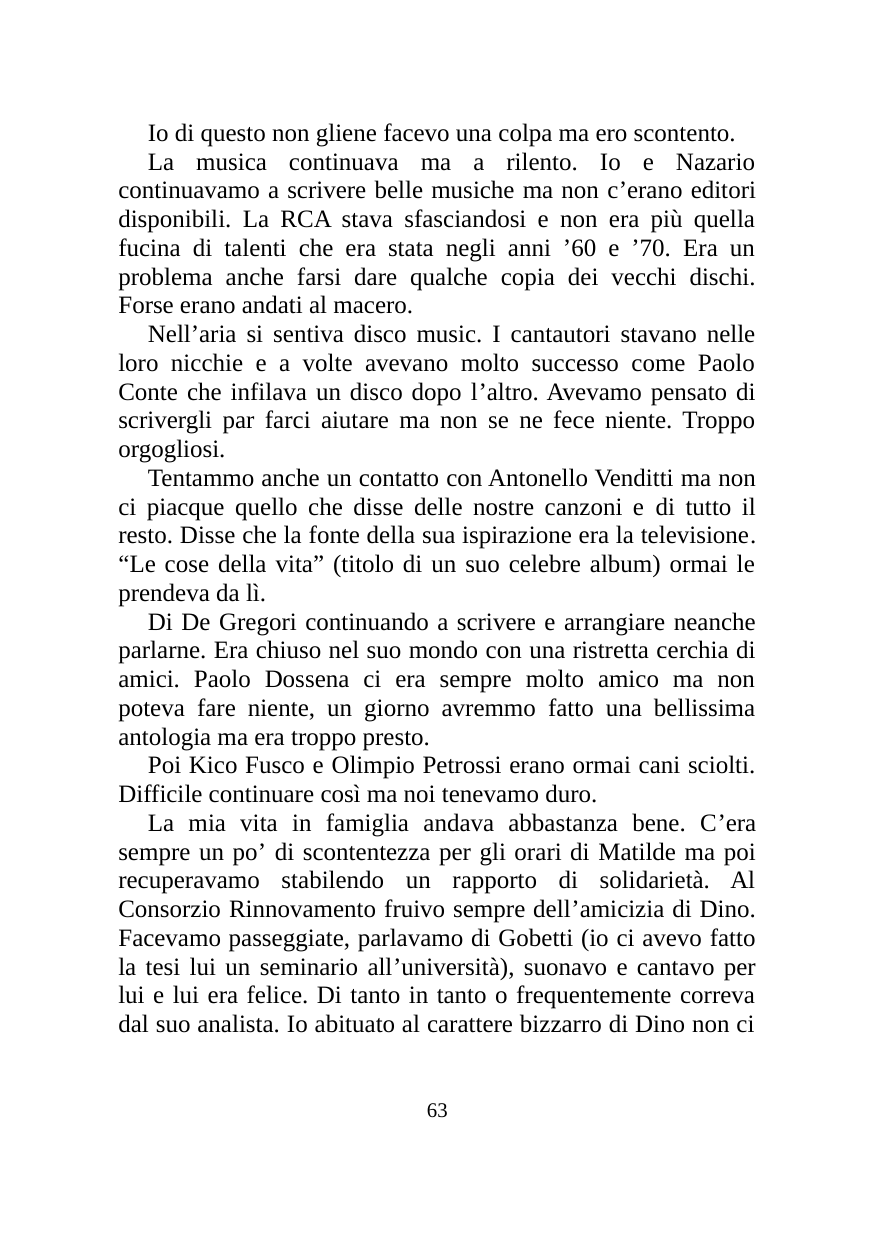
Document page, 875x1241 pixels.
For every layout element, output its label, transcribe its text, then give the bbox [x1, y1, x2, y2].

text La musica continuava ma a rilento. Io e Nazario continuavamo a scrivere belle musiche ma non c’erano editori disponibili. La RCA stava sfasciandosi e non era più quella fucina di talenti che era stata negli anni ’60 e ’70. Era un problema anche farsi dare qualche copia dei vecchi dischi. Forse erano andati al macero. [118, 147, 756, 319]
text Poi Kico Fusco e Olimpio Petrossi erano ormai cani sciolti. Difficile continuare così ma noi tenevamo duro. [118, 751, 756, 808]
text Nell’aria si sentiva disco music. I cantautori stavano nelle loro nicchie e a volte avevano molto successo come Paolo Conte che infilava un disco dopo l’altro. Avevamo pensato di scrivergli par farci aiutare ma non se ne fece niente. Troppo orgogliosi. [118, 319, 756, 463]
text La mia vita in famiglia andava abbastanza bene. C’era sempre un po’ di scontentezza per gli orari di Matilde ma poi recuperavamo stabilendo un rapporto di solidarietà. Al Consorzio Rinnovamento fruivo sempre dell’amicizia di Dino. Facevamo passeggiate, parlavamo di Gobetti (io ci avevo fatto la tesi lui un seminario all’università), suonavo e cantavo per lui e lui era felice. Di tanto in tanto o frequentemente correva dal suo analista. Io abituato al carattere bizzarro di Dino non ci [118, 808, 756, 1038]
text Di De Gregori continuando a scrivere e arrangiare neanche parlarne. Era chiuso nel suo mondo con una ristretta cerchia di amici. Paolo Dossena ci era sempre molto amico ma non poteva fare niente, un giorno avremmo fatto una bellissima antologia ma era troppo presto. [118, 607, 756, 751]
text Io di questo non gliene facevo una colpa ma ero scontento. [118, 118, 756, 147]
text Tentammo anche un contatto con Antonello Venditti ma non ci piacque quello che disse delle nostre canzoni e di tutto il resto. Disse che la fonte della sua ispirazione era la televisione. “Le cose della vita” (titolo di un suo celebre album) ormai le prendeva da lì. [118, 463, 756, 607]
